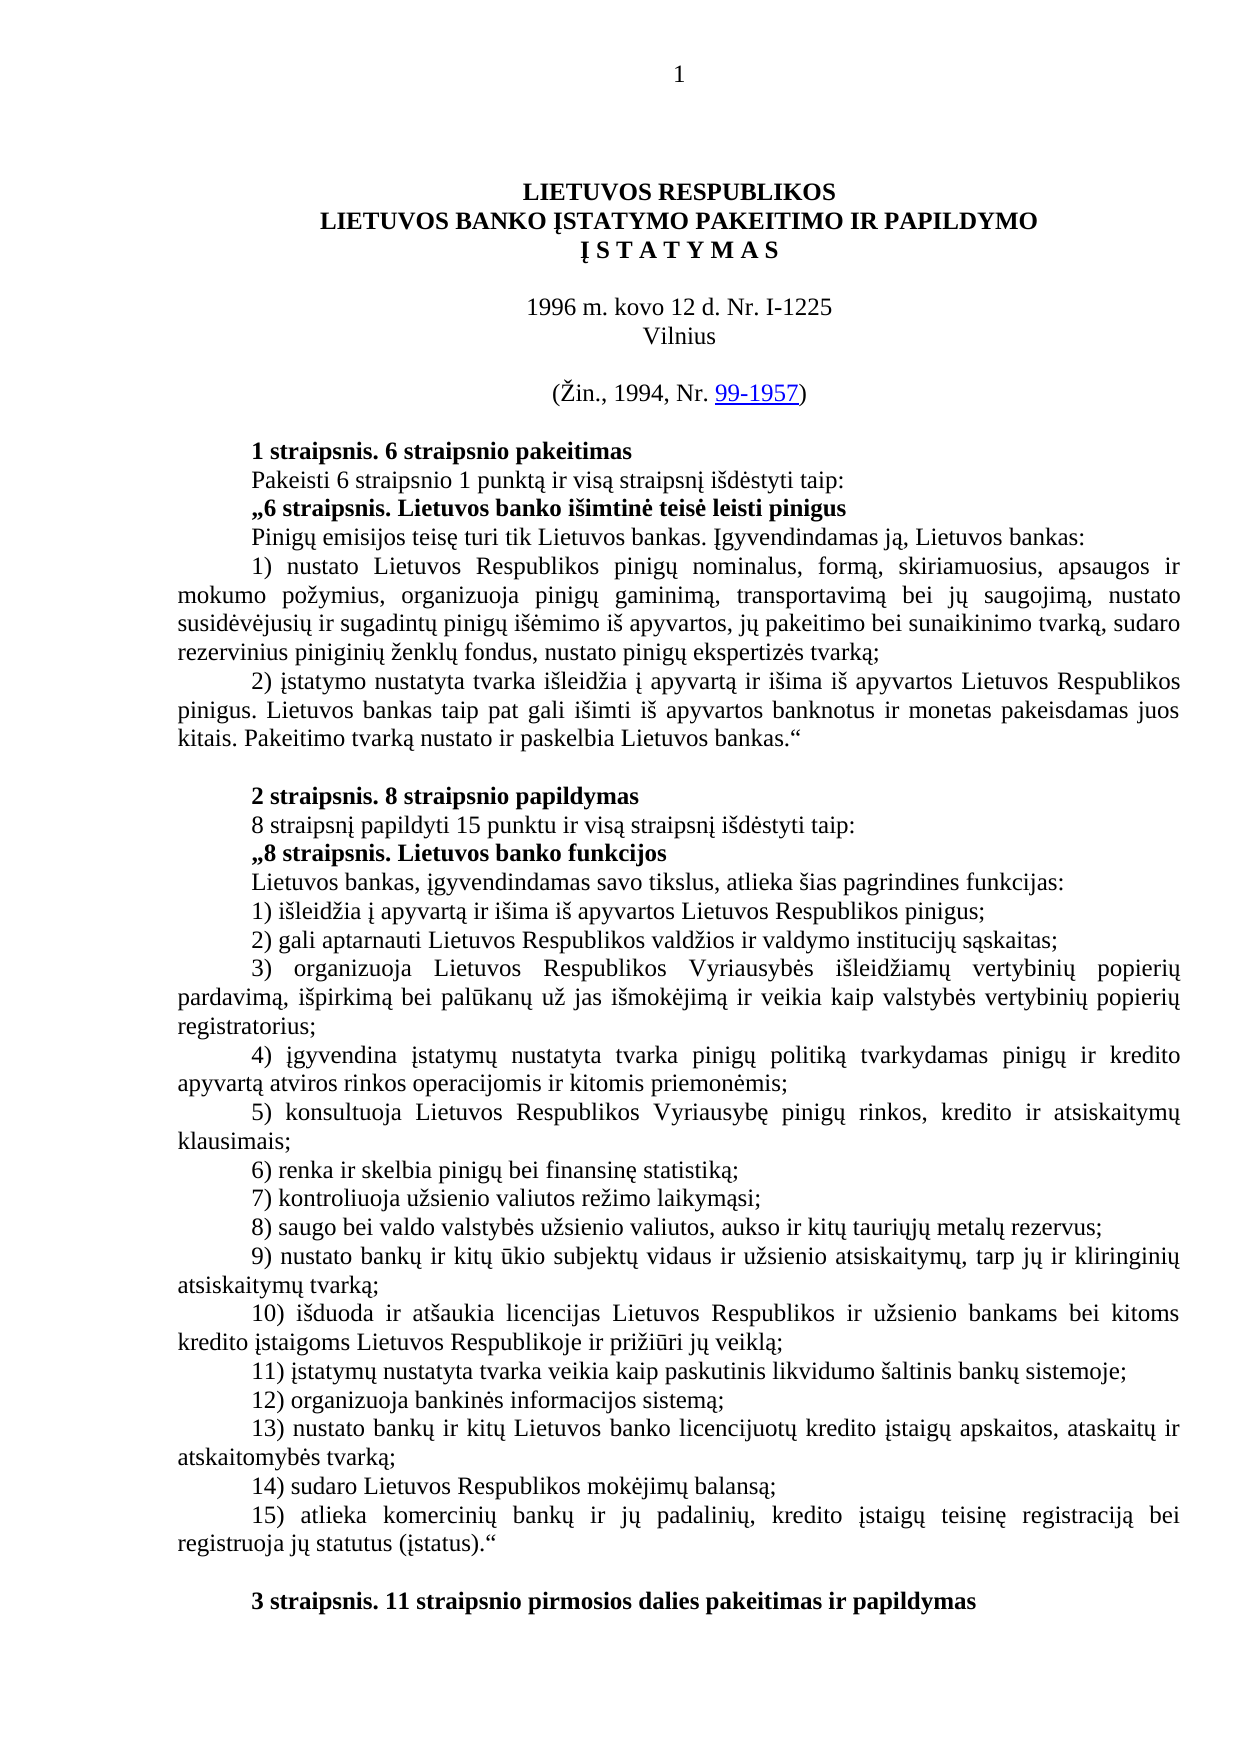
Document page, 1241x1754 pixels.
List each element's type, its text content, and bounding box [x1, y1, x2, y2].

text 12) organizuoja bankinės informacijos sistemą; [177, 1385, 1181, 1413]
text LIETUVOS RESPUBLIKOS [177, 177, 1181, 206]
text 1996 m. kovo 12 d. Nr. I-1225 [177, 292, 1181, 321]
text 2 straipsnis. 8 straipsnio papildymas [177, 781, 1181, 810]
text „6 straipsnis. Lietuvos banko išimtinė teisė leisti pinigus [177, 493, 1181, 522]
text 8) saugo bei valdo valstybės užsienio valiutos, aukso ir kitų tauriųjų metalų rezervus; [177, 1212, 1181, 1241]
text Į S T A T Y M A S [177, 235, 1181, 263]
text 10) išduoda ir atšaukia licencijas Lietuvos Respublikos ir užsienio bankams bei kitoms kredito įstaigoms Lietuvos Respublikoje ir prižiūri jų veiklą; [177, 1298, 1181, 1356]
text 14) sudaro Lietuvos Respublikos mokėjimų balansą; [177, 1471, 1181, 1500]
text Vilnius [177, 321, 1181, 350]
text 9) nustato bankų ir kitų ūkio subjektų vidaus ir užsienio atsiskaitymų, tarp jų ir kliringinių atsiskaitymų tvarką; [177, 1241, 1181, 1298]
text (Žin., 1994, Nr. 99-1957) [177, 378, 1181, 407]
text 6) renka ir skelbia pinigų bei finansinę statistiką; [177, 1155, 1181, 1183]
text 2) gali aptarnauti Lietuvos Respublikos valdžios ir valdymo institucijų sąskaitas; [177, 925, 1181, 953]
text 1) išleidžia į apyvartą ir išima iš apyvartos Lietuvos Respublikos pinigus; [177, 896, 1181, 925]
text 2) įstatymo nustatyta tvarka išleidžia į apyvartą ir išima iš apyvartos Lietuvos Respublikos pinigus. Lietuvos bankas taip pat gali išimti iš apyvartos banknotus ir monetas pakeisdamas juos kitais. Pakeitimo tvarką nustato ir paskelbia Lietuvos bankas.“ [177, 666, 1181, 752]
text „8 straipsnis. Lietuvos banko funkcijos [177, 838, 1181, 867]
text 7) kontroliuoja užsienio valiutos režimo laikymąsi; [177, 1183, 1181, 1212]
text 1 straipsnis. 6 straipsnio pakeitimas [177, 436, 1181, 465]
text 3) organizuoja Lietuvos Respublikos Vyriausybės išleidžiamų vertybinių popierių pardavimą, išpirkimą bei palūkanų už jas išmokėjimą ir veikia kaip valstybės vertybinių popierių registratorius; [177, 953, 1181, 1040]
text 15) atlieka komercinių bankų ir jų padalinių, kredito įstaigų teisinę registraciją bei registruoja jų statutus (įstatus).“ [177, 1500, 1181, 1557]
text 8 straipsnį papildyti 15 punktu ir visą straipsnį išdėstyti taip: [177, 810, 1181, 838]
text Pakeisti 6 straipsnio 1 punktą ir visą straipsnį išdėstyti taip: [177, 465, 1181, 493]
text Pinigų emisijos teisę turi tik Lietuvos bankas. Įgyvendindamas ją, Lietuvos bankas: [177, 522, 1181, 551]
text LIETUVOS BANKO ĮSTATYMO PAKEITIMO IR PAPILDYMO [177, 206, 1181, 235]
text 4) įgyvendina įstatymų nustatyta tvarka pinigų politiką tvarkydamas pinigų ir kredito apyvartą atviros rinkos operacijomis ir kitomis priemonėmis; [177, 1040, 1181, 1097]
text 3 straipsnis. 11 straipsnio pirmosios dalies pakeitimas ir papildymas [177, 1586, 1181, 1615]
text 13) nustato bankų ir kitų Lietuvos banko licencijuotų kredito įstaigų apskaitos, ataskaitų ir atskaitomybės tvarką; [177, 1413, 1181, 1471]
text 5) konsultuoja Lietuvos Respublikos Vyriausybę pinigų rinkos, kredito ir atsiskaitymų klausimais; [177, 1097, 1181, 1155]
text Lietuvos bankas, įgyvendindamas savo tikslus, atlieka šias pagrindines funkcijas: [177, 867, 1181, 896]
text 1) nustato Lietuvos Respublikos pinigų nominalus, formą, skiriamuosius, apsaugos ir mokumo požymius, organizuoja pinigų gaminimą, transportavimą bei jų saugojimą, nustato susidėvėjusių ir sugadintų pinigų išėmimo iš apyvartos, jų pakeitimo bei sunaikinimo tvarką, sudaro rezervinius piniginių ženklų fondus, nustato pinigų ekspertizės tvarką; [177, 551, 1181, 666]
text 11) įstatymų nustatyta tvarka veikia kaip paskutinis likvidumo šaltinis bankų sistemoje; [177, 1356, 1181, 1385]
